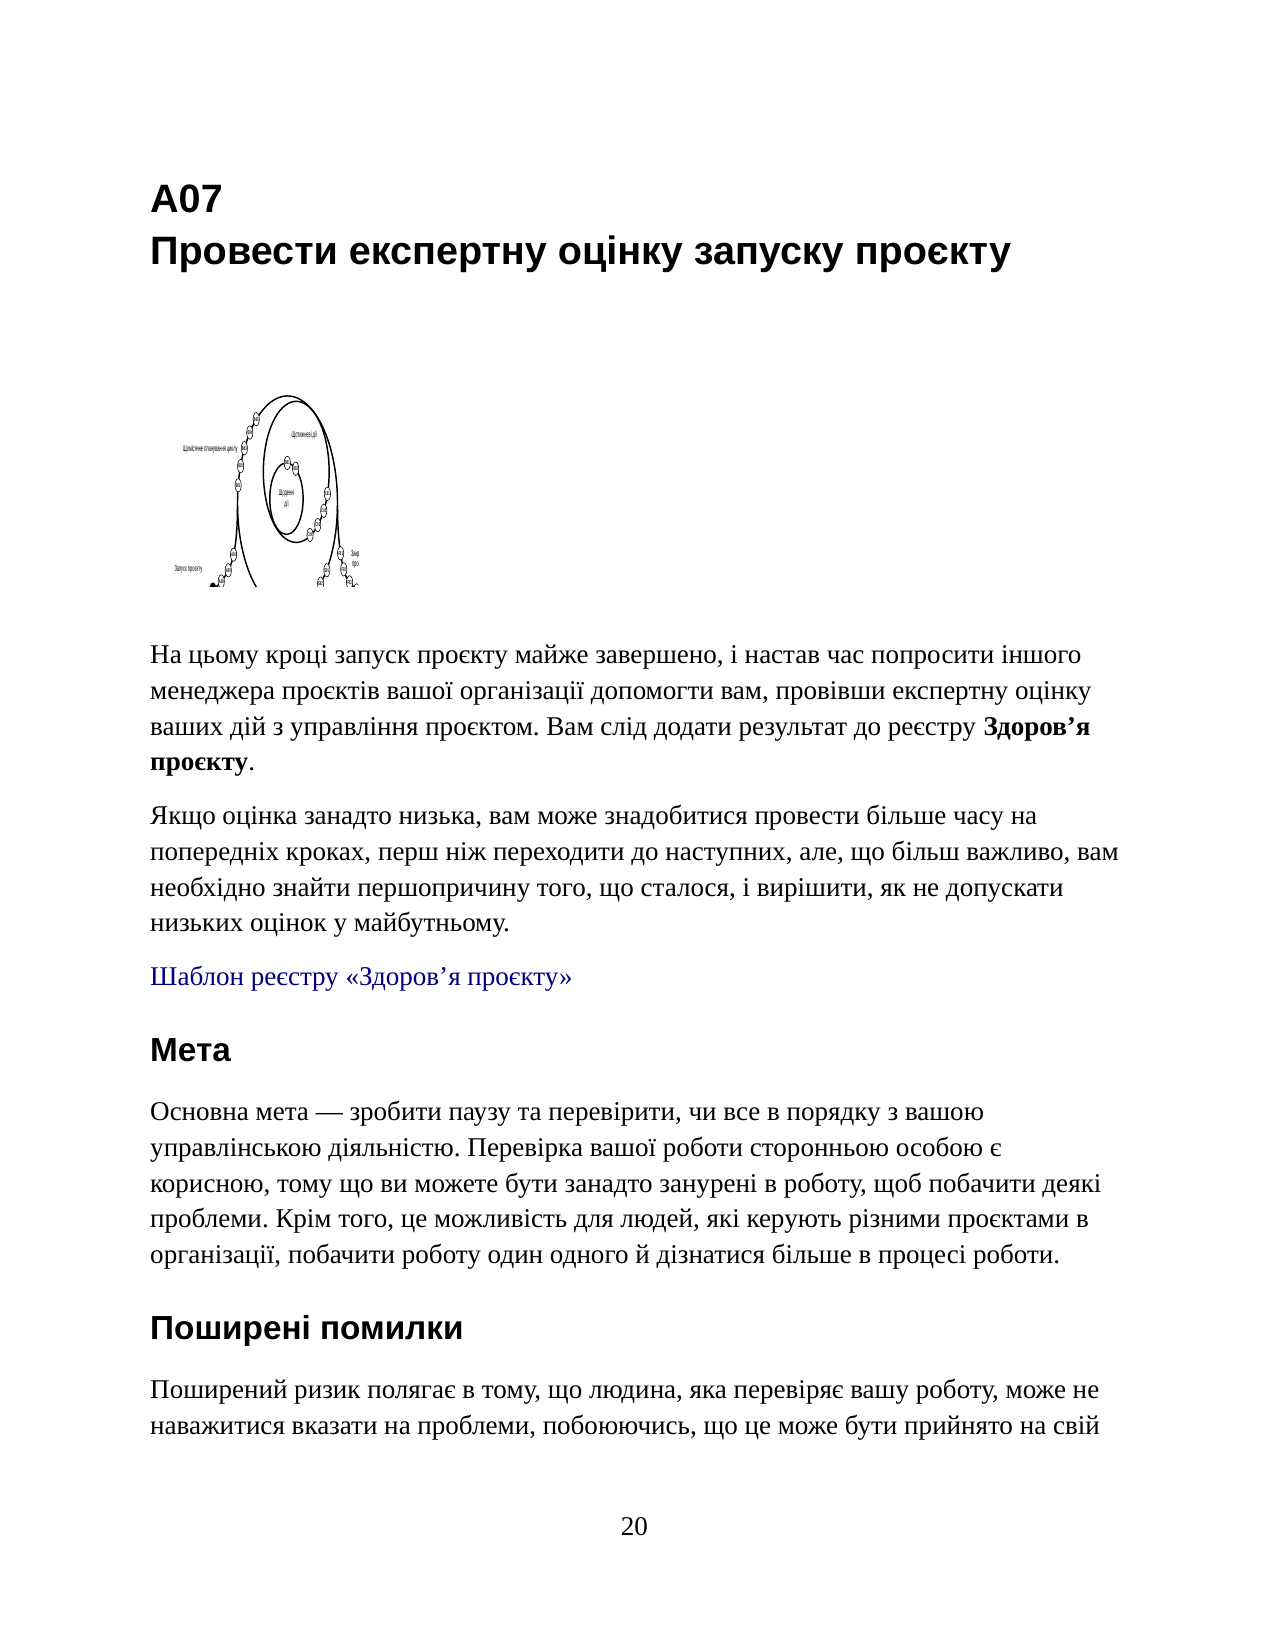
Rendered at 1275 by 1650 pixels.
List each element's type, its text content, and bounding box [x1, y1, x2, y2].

text Поширений ризик полягає в тому, що людина, яка перевіряє вашу роботу, може не наважитися вказати на проблеми, побоюючись, що це може бути прийнято на свій [150, 1373, 1125, 1440]
subtitle Мета [150, 1030, 1125, 1068]
subtitle A07 Провести експертну оцінку запуску проєкту [150, 175, 1125, 273]
text Основна мета — зробити паузу та перевірити, чи все в порядку з вашою управлінською діяльністю. Перевірка вашої роботи сторонньою особою є корисною, тому що ви можете бути занадто занурені в роботу, щоб побачити деякі проблеми. Крім того, це можливість для людей, які керують різними проєктами в організації, побачити роботу один одного й дізнатися більше в процесі роботи. [150, 1095, 1125, 1269]
text Якщо оцінка занадто низька, вам може знадобитися провести більше часу на попередніх кроках, перш ніж переходити до наступних, але, що більш важливо, вам необхідно знайти першопричину того, що сталося, і вирішити, як не допускати низьких оцінок у майбутньому. [150, 799, 1125, 937]
text Шаблон реєстру «Здоров’я проєкту» [150, 960, 1125, 991]
text На цьому кроці запуск проєкту майже завершено, і настав час попросити іншого менеджера проєктів вашої організації допомогти вам, провівши експертну оцінку ваших дій з управління проєктом. Вам слід додати результат до реєстру Здоров’я проєкту. [150, 638, 1125, 777]
subtitle Поширені помилки [150, 1308, 1125, 1346]
